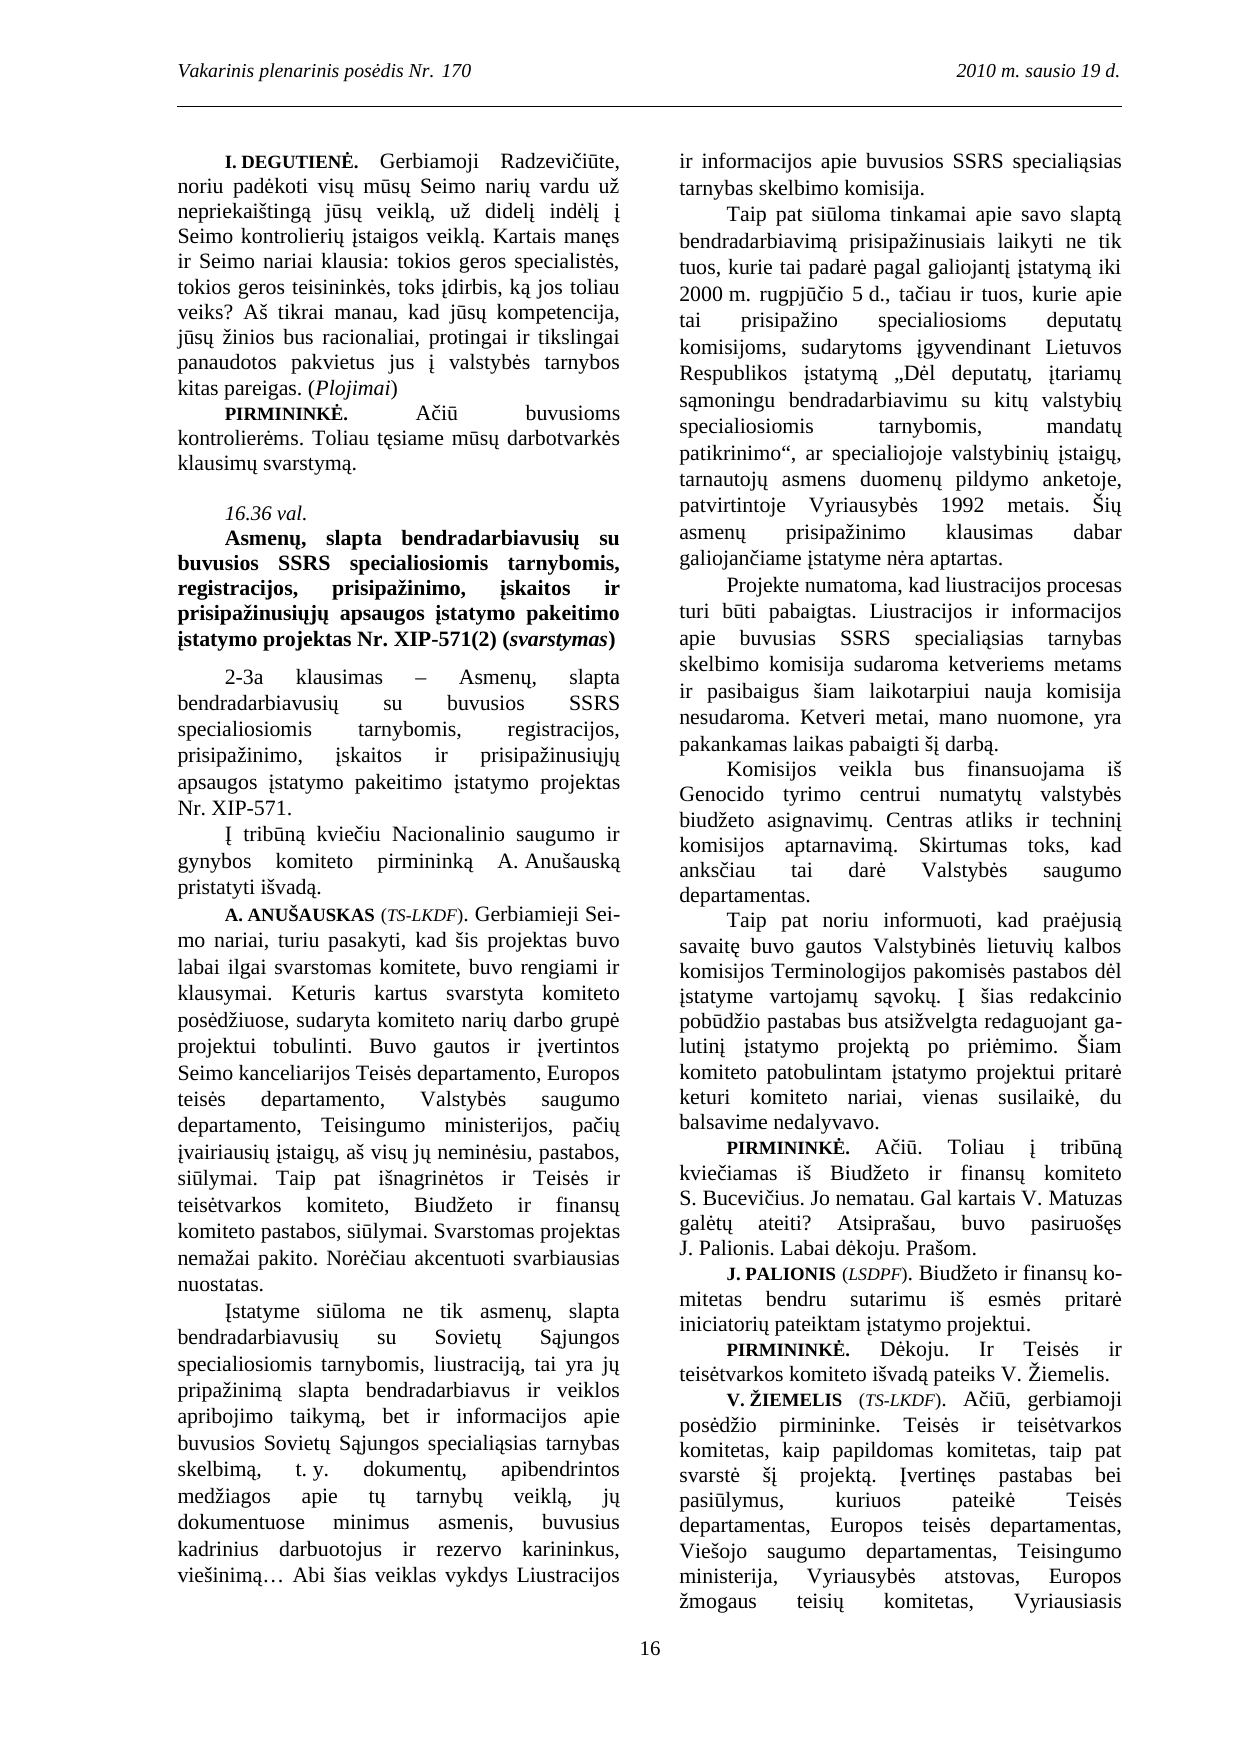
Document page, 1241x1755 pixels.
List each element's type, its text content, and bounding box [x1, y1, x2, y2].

text A. ANUŠAUSKAS (TS-LKDF). Gerbiamieji Sei­mo nariai, turiu pasakyti, kad šis projektas buvo labai ilgai svarstomas komitete, buvo rengiami ir klausymai. Keturis kartus svarstyta komiteto posėdžiuose, sudaryta komiteto narių darbo grupė projektui tobulinti. Buvo gautos ir įvertintos Seimo kanceliarijos Teisės departamento, Europos tei­sės departamento, Valstybės saugumo departamento, Teisingumo ministerijos, pačių įvairiausių įstaigų, aš visų jų neminėsiu, pastabos, siūlymai. Taip pat išnagrinėtos ir Teisės ir teisėtvarkos komiteto, Biudžeto ir finansų komiteto pastabos, siū­lymai. Svarstomas projektas nemažai pakito. Norėčiau akcentuoti svarbiausias nuostatas. [177, 900, 620, 1297]
text V. ŽIEMELIS (TS-LKDF). Ačiū, gerbiamoji po­sėdžio pirmininke. Teisės ir teisėtvarkos komitetas, kaip papildomas komitetas, taip pat svarstė šį projektą. Įvertinęs pastabas bei pasiūlymus, ku­riuos pateikė Teisės departamentas, Europos teisės departamentas, Viešojo saugumo departamentas, Teisingumo ministerija, Vyriausybės atstovas, Europos žmogaus teisių komitetas, Vyriausiasis [679, 1386, 1122, 1613]
text I. DEGUTIENĖ. Gerbiamoji Radzevičiūte, no­riu padėkoti visų mūsų Seimo narių vardu už nepriekaištingą jūsų veiklą, už didelį indėlį į Seimo kontrolierių įstaigos veiklą. Kartais manęs ir Seimo nariai klausia: tokios geros specialistės, tokios geros teisininkės, toks įdirbis, ką jos toliau veiks? Aš tikrai manau, kad jūsų kompetencija, jūsų žinios bus racionaliai, protingai ir tikslingai pa­naudotos pakvietus jus į valstybės tarnybos kitas pareigas. (Plojimai) [177, 148, 620, 400]
text Asmenų, slapta bendradarbiavusių su buvusios SSRS specialiosiomis tarnybomis, registracijos, prisipažinimo, įskaitos ir prisipažinusiųjų apsaugos įstatymo pakeitimo įstatymo projektas Nr. XIP-571(2) (svarstymas) [177, 525, 620, 651]
text Komisijos veikla bus finansuojama iš Genocido tyrimo centrui numatytų valstybės biudžeto asi­gnavimų. Centras atliks ir techninį komisijos aptarnavimą. Skirtumas toks, kad anksčiau tai darė Valstybės saugumo departamentas. [679, 756, 1122, 907]
text 2-3a klausimas – Asmenų, slapta bendradarbiavusių su buvusios SSRS specialiosiomis tarnybomis, registracijos, prisipažinimo, įskaitos ir prisipažinusiųjų apsaugos įstatymo pakeitimo įstatymo projektas Nr. XIP-571. [177, 663, 620, 821]
text Taip pat noriu informuoti, kad praėjusią savaitę buvo gautos Valstybinės lietuvių kalbos komisijos Terminologijos pakomisės pastabos dėl įsta­tyme vartojamų sąvokų. Į šias redakcinio pobūdžio pastabas bus atsižvelgta redaguojant ga­lutinį įstatymo projektą po priėmimo. Šiam komiteto patobulintam įstatymo projektui pritarė keturi komiteto nariai, vienas susilaikė, du balsavime ne­dalyvavo. [679, 907, 1122, 1134]
text 16.36 val. [224, 501, 620, 525]
text J. PALIONIS (LSDPF). Biudžeto ir finansų ko­mitetas bendru sutarimu iš esmės pritarė iniciatorių pateiktam įstatymo projektui. [679, 1260, 1122, 1336]
text ir informacijos apie buvusios SSRS specialiąsias tarnybas skelbimo komisija. [679, 148, 1122, 201]
text Įstatyme siūloma ne tik asmenų, slapta bendradarbiavusių su Sovietų Sąjungos specialiosiomis tarnybomis, liustraciją, tai yra jų pripažinimą slapta bendradarbiavus ir veiklos apribojimo taikymą, bet ir informacijos apie buvusios Sovietų Sąjungos specialiąsias tarnybas skelbimą, t. y. do­kumentų, apibendrintos medžiagos apie tų tarnybų veiklą, jų dokumentuose minimus asmenis, buvusius kadrinius darbuotojus ir rezervo karininkus, viešinimą… Abi šias veiklas vykdys Liustracijos [177, 1297, 620, 1588]
text Taip pat siūloma tinkamai apie savo slaptą bendradarbiavimą prisipažinusiais laikyti ne tik tuos, kurie tai padarė pagal galiojantį įstatymą iki 2000 m. rugpjūčio 5 d., tačiau ir tuos, kurie apie tai prisipažino specialiosioms deputatų komisijoms, sudarytoms įgyvendinant Lietuvos Respublikos įstatymą „Dėl deputatų, įtariamų sąmoningu bendradarbiavimu su kitų valstybių specialiosiomis tarnybomis, mandatų patikrinimo“, ar specialiojoje valstybinių įstaigų, tarnautojų asmens duo­menų pildymo anketoje, patvirtintoje Vyriausybės 1992 metais. Šių asmenų prisipažinimo klausimas dabar galiojančiame įstatyme nėra aptartas. [679, 201, 1122, 571]
text Į tribūną kviečiu Nacionalinio saugumo ir gynybos komiteto pirmininką A. Anušauską pristatyti išvadą. [177, 821, 620, 900]
text PIRMININKĖ. Ačiū. Toliau į tribūną kviečiamas iš Biudžeto ir finansų komiteto S. Bucevi­čius. Jo nematau. Gal kartais V. Matuzas galėtų ateiti? Atsiprašau, buvo pasiruošęs J. Palionis. La­bai dėkoju. Prašom. [679, 1134, 1122, 1260]
text PIRMININKĖ. Ačiū buvusioms kontrolierėms. Toliau tęsiame mūsų darbotvarkės klausimų svarstymą. [177, 400, 620, 475]
text PIRMININKĖ. Dėkoju. Ir Teisės ir teisėtvarkos komiteto išvadą pateiks V. Žiemelis. [679, 1336, 1122, 1386]
text Projekte numatoma, kad liustracijos procesas turi būti pabaigtas. Liustracijos ir informacijos apie buvusias SSRS specialiąsias tarnybas skelbimo komisija sudaroma ketveriems metams ir pasibaigus šiam laikotarpiui nauja komisija nesudaroma. Ketveri metai, mano nuomone, yra pakankamas laikas pabaigti šį darbą. [679, 571, 1122, 756]
